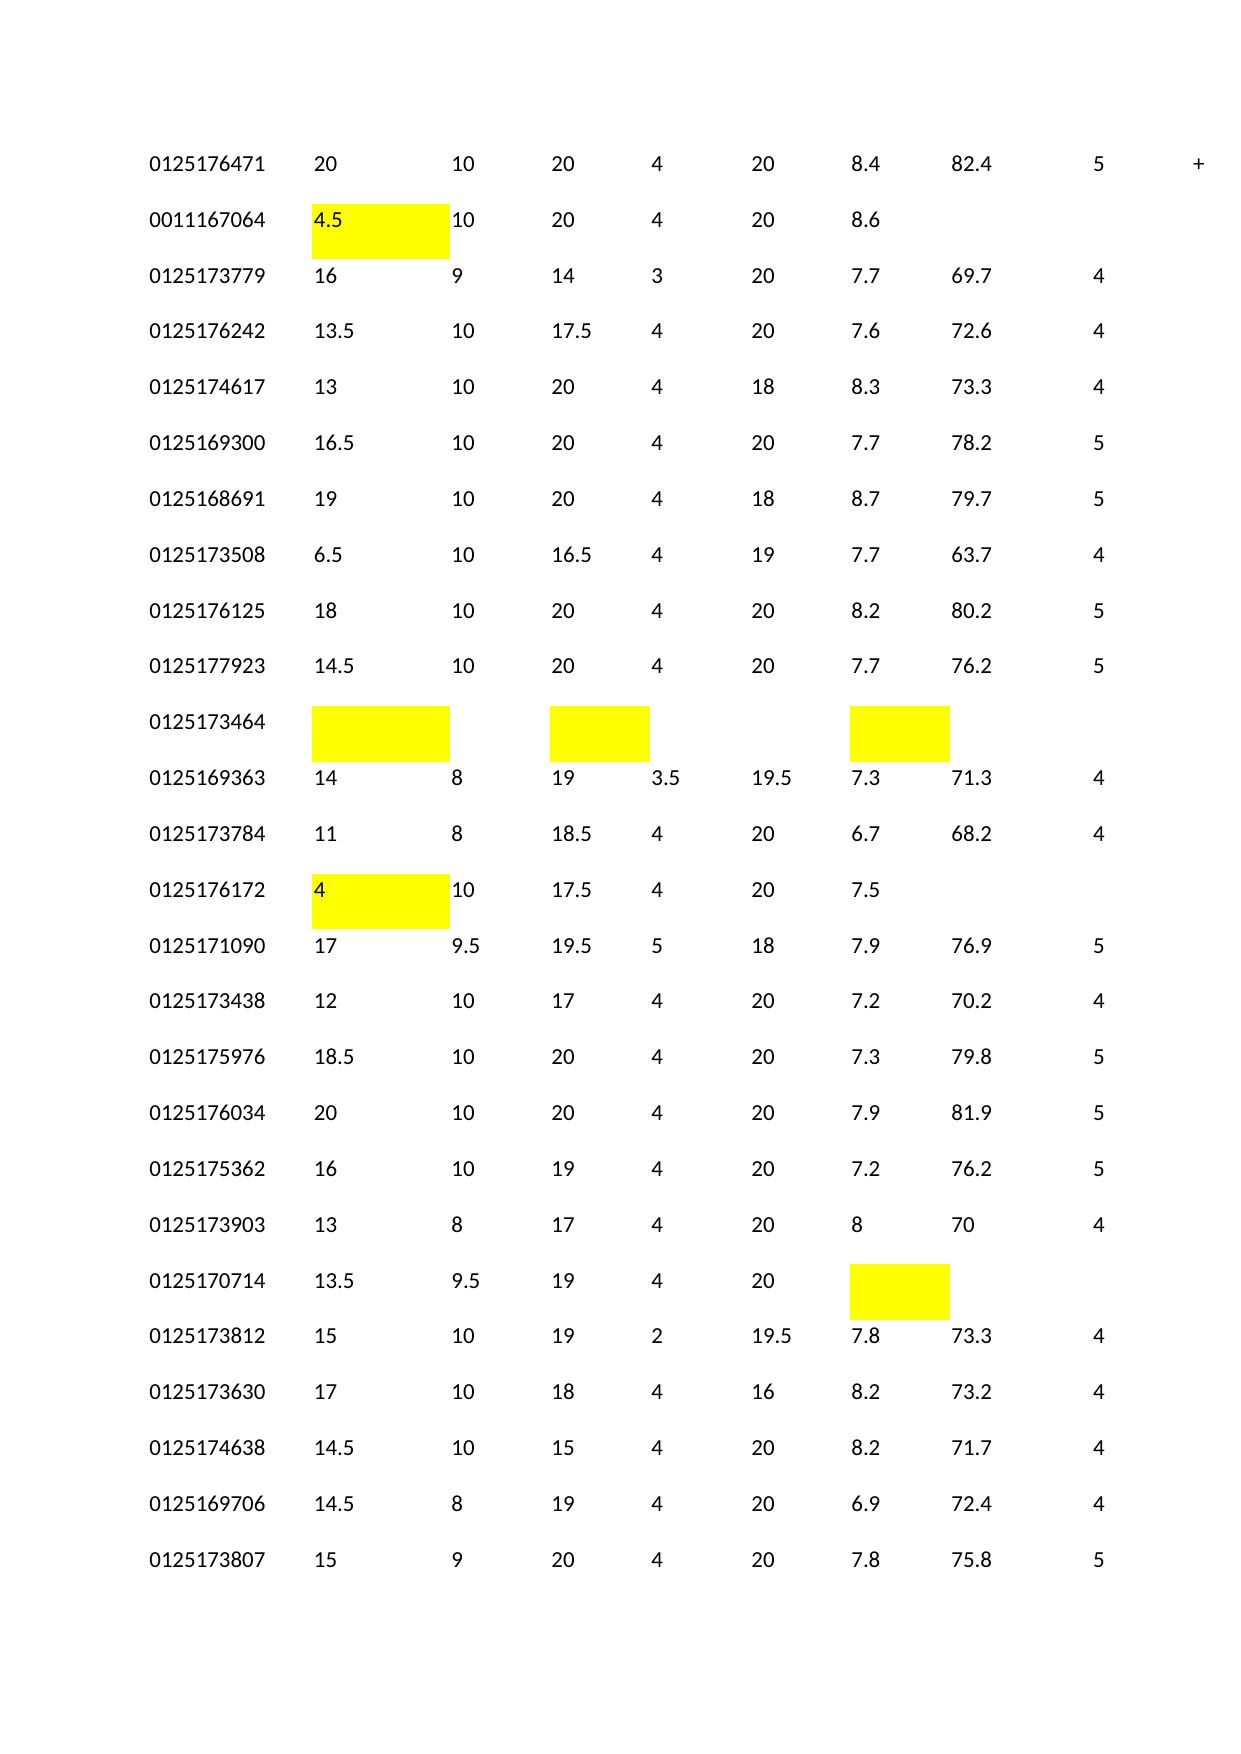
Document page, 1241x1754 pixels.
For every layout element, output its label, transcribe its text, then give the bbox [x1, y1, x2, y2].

table_cell 68.2 [950, 818, 1091, 873]
table_cell 4 [1091, 1376, 1191, 1432]
table_cell 75.8 [950, 1544, 1091, 1599]
table_cell [950, 874, 1091, 929]
table_cell 81.9 [950, 1097, 1091, 1153]
table_cell 8 [450, 1488, 550, 1543]
table_cell 20 [750, 1264, 850, 1320]
table_cell 8.2 [850, 1432, 950, 1488]
table_cell 6.9 [850, 1488, 950, 1543]
table_cell 4 [650, 874, 750, 929]
table_cell 71.7 [950, 1432, 1091, 1488]
table_cell 7.6 [850, 315, 950, 371]
table_cell 20 [550, 204, 650, 259]
table_cell 20 [750, 1041, 850, 1097]
table_cell 0125176242 [148, 315, 312, 371]
table_cell 20 [312, 148, 450, 203]
table_cell 9.5 [450, 1264, 550, 1320]
table_cell 80.2 [950, 594, 1091, 650]
table_cell [1091, 204, 1191, 259]
table_cell [750, 706, 850, 762]
table_cell 10 [450, 483, 550, 538]
table_cell 20 [312, 1097, 450, 1153]
table_cell 7.9 [850, 929, 950, 985]
table_cell 0125175976 [148, 1041, 312, 1097]
table_cell 18.5 [550, 818, 650, 873]
table_cell 0125176034 [148, 1097, 312, 1153]
table_cell 10 [450, 1432, 550, 1488]
table_cell 20 [750, 204, 850, 259]
table_cell 20 [750, 1097, 850, 1153]
table_cell 63.7 [950, 539, 1091, 594]
table_cell 20 [750, 148, 850, 203]
table_cell 0125176471 [148, 148, 312, 203]
table_cell 10 [450, 204, 550, 259]
table_cell [1191, 483, 1240, 538]
table_cell [1091, 706, 1191, 762]
table_cell 20 [750, 1544, 850, 1599]
table_cell 20 [750, 1488, 850, 1543]
table_cell 4 [650, 204, 750, 259]
table_cell 7.2 [850, 1153, 950, 1208]
table_cell 19.5 [750, 762, 850, 818]
table_cell 18 [750, 371, 850, 427]
table_cell [1191, 204, 1240, 259]
table_cell 0125171090 [148, 929, 312, 985]
table_cell 16 [750, 1376, 850, 1432]
table_cell 5 [1091, 483, 1191, 538]
table_cell [650, 706, 750, 762]
table_cell 4 [650, 594, 750, 650]
table_cell 10 [450, 315, 550, 371]
table_cell 14.5 [312, 1488, 450, 1543]
table_cell 76.2 [950, 650, 1091, 706]
table_cell 4 [1091, 1432, 1191, 1488]
table_cell [1191, 1376, 1240, 1432]
table_cell 14 [312, 762, 450, 818]
table_cell 4 [650, 1376, 750, 1432]
table_cell 19 [550, 1264, 650, 1320]
table_cell 4 [1091, 259, 1191, 315]
table_cell 10 [450, 650, 550, 706]
table_cell [1191, 874, 1240, 929]
table_cell 16.5 [312, 427, 450, 483]
table_cell 17.5 [550, 874, 650, 929]
table_cell 4.5 [312, 204, 450, 259]
table_cell [1191, 929, 1240, 985]
table_cell [1191, 1153, 1240, 1208]
table_cell 76.2 [950, 1153, 1091, 1208]
table_cell [1091, 1264, 1191, 1320]
table_cell 10 [450, 1041, 550, 1097]
table_cell 10 [450, 539, 550, 594]
table_cell 5 [1091, 650, 1191, 706]
table_cell 18.5 [312, 1041, 450, 1097]
table_cell 17 [550, 985, 650, 1041]
table_cell 20 [550, 650, 650, 706]
table_cell 10 [450, 1320, 550, 1376]
table_cell 5 [1091, 1544, 1191, 1599]
table_cell 20 [750, 1209, 850, 1264]
table_cell 79.8 [950, 1041, 1091, 1097]
table_cell 4 [650, 539, 750, 594]
table_cell 8.4 [850, 148, 950, 203]
table_cell 10 [450, 1376, 550, 1432]
table_cell 18 [550, 1376, 650, 1432]
table_cell [850, 706, 950, 762]
table_cell 5 [1091, 929, 1191, 985]
table_cell [550, 706, 650, 762]
table_cell 0125173807 [148, 1544, 312, 1599]
table_cell 7.5 [850, 874, 950, 929]
table_cell 71.3 [950, 762, 1091, 818]
table_cell 19 [550, 1320, 650, 1376]
table_cell 7.3 [850, 1041, 950, 1097]
table_cell [1191, 1041, 1240, 1097]
table_cell 17 [312, 1376, 450, 1432]
table_cell 70.2 [950, 985, 1091, 1041]
table_cell [850, 1264, 950, 1320]
table_cell 20 [550, 148, 650, 203]
table_cell 4 [650, 315, 750, 371]
table_cell 6.7 [850, 818, 950, 873]
table_cell 4 [1091, 1209, 1191, 1264]
table_cell 0125173779 [148, 259, 312, 315]
table_cell 0125176172 [148, 874, 312, 929]
table_cell 15 [312, 1320, 450, 1376]
table_cell 5 [1091, 1041, 1191, 1097]
table_cell [950, 706, 1091, 762]
table_cell 4 [650, 818, 750, 873]
table_cell 10 [450, 594, 550, 650]
table_cell [1191, 259, 1240, 315]
table_cell 19.5 [550, 929, 650, 985]
table_cell 4 [1091, 1488, 1191, 1543]
table_cell 4 [1091, 539, 1191, 594]
table_cell [1191, 594, 1240, 650]
table_cell 8 [450, 762, 550, 818]
table_cell 19 [312, 483, 450, 538]
table_cell 13.5 [312, 315, 450, 371]
table_cell 18 [750, 929, 850, 985]
table_cell 20 [750, 594, 850, 650]
table_cell 4 [650, 1432, 750, 1488]
table_cell 10 [450, 427, 550, 483]
table_cell 20 [750, 985, 850, 1041]
table_cell 14.5 [312, 650, 450, 706]
table_cell 4 [650, 148, 750, 203]
table_cell 0125173630 [148, 1376, 312, 1432]
table_cell 78.2 [950, 427, 1091, 483]
table_cell 7.7 [850, 259, 950, 315]
table_cell 4 [650, 1264, 750, 1320]
table_cell 4 [1091, 315, 1191, 371]
table_cell 0125174617 [148, 371, 312, 427]
table_cell 79.7 [950, 483, 1091, 538]
table_cell 73.3 [950, 371, 1091, 427]
table_cell 5 [1091, 148, 1191, 203]
table_cell [1091, 874, 1191, 929]
table_cell 19 [550, 762, 650, 818]
table_cell [1191, 1320, 1240, 1376]
table_cell 10 [450, 1097, 550, 1153]
table_cell + [1191, 148, 1240, 203]
table_cell 0125173784 [148, 818, 312, 873]
table_cell 4 [650, 427, 750, 483]
table_cell 8.7 [850, 483, 950, 538]
table_cell 20 [750, 650, 850, 706]
table_cell 76.9 [950, 929, 1091, 985]
table_cell 4 [650, 483, 750, 538]
table_cell 72.4 [950, 1488, 1091, 1543]
table_cell [1191, 650, 1240, 706]
table_cell 7.7 [850, 427, 950, 483]
table_cell 10 [450, 1153, 550, 1208]
table_cell [950, 1264, 1091, 1320]
table_cell 82.4 [950, 148, 1091, 203]
table_cell 4 [650, 985, 750, 1041]
table_cell 8.2 [850, 1376, 950, 1432]
table_cell 20 [550, 1041, 650, 1097]
table_cell 15 [550, 1432, 650, 1488]
table_cell 8.3 [850, 371, 950, 427]
table_cell 20 [750, 818, 850, 873]
table_cell 20 [550, 1544, 650, 1599]
table_cell 10 [450, 148, 550, 203]
table_cell 20 [550, 594, 650, 650]
table_cell 2 [650, 1320, 750, 1376]
table_cell 0125177923 [148, 650, 312, 706]
table_cell 14.5 [312, 1432, 450, 1488]
table_cell [1191, 1209, 1240, 1264]
table_cell 0125176125 [148, 594, 312, 650]
table_cell 5 [1091, 1097, 1191, 1153]
table_cell 9 [450, 259, 550, 315]
table_cell 20 [750, 315, 850, 371]
table_cell 5 [1091, 1153, 1191, 1208]
table_cell 4 [1091, 371, 1191, 427]
table_cell 72.6 [950, 315, 1091, 371]
table_cell 73.3 [950, 1320, 1091, 1376]
table_cell 4 [312, 874, 450, 929]
table_cell 5 [1091, 594, 1191, 650]
table_cell 20 [750, 874, 850, 929]
table_cell 4 [1091, 762, 1191, 818]
table_cell 0011167064 [148, 204, 312, 259]
table_cell 4 [650, 371, 750, 427]
table_cell 12 [312, 985, 450, 1041]
table_cell 7.7 [850, 539, 950, 594]
table_cell 73.2 [950, 1376, 1091, 1432]
table_cell 0125175362 [148, 1153, 312, 1208]
table_cell 4 [650, 1209, 750, 1264]
table_cell 18 [312, 594, 450, 650]
table_cell 0125173812 [148, 1320, 312, 1376]
table_cell 9.5 [450, 929, 550, 985]
table_cell 7.8 [850, 1544, 950, 1599]
table_cell 18 [750, 483, 850, 538]
table_cell 20 [550, 483, 650, 538]
table_cell 0125173464 [148, 706, 312, 762]
table_cell 6.5 [312, 539, 450, 594]
table_cell 20 [750, 427, 850, 483]
table_cell 0125169706 [148, 1488, 312, 1543]
table_cell [1191, 1432, 1240, 1488]
table_cell 20 [550, 1097, 650, 1153]
table_cell 19 [550, 1488, 650, 1543]
table_cell 20 [750, 1153, 850, 1208]
table_cell 0125173903 [148, 1209, 312, 1264]
table_cell 16.5 [550, 539, 650, 594]
table_cell 7.3 [850, 762, 950, 818]
table_cell [1191, 315, 1240, 371]
table_cell [1191, 371, 1240, 427]
table_cell 16 [312, 259, 450, 315]
table_cell 4 [650, 650, 750, 706]
table_cell 4 [650, 1041, 750, 1097]
table_cell 16 [312, 1153, 450, 1208]
table_cell 8.2 [850, 594, 950, 650]
table_cell 4 [650, 1488, 750, 1543]
table_cell 0125169300 [148, 427, 312, 483]
table_cell [1191, 706, 1240, 762]
table_cell 19 [550, 1153, 650, 1208]
table_cell [1191, 427, 1240, 483]
table_cell 3.5 [650, 762, 750, 818]
table_cell 17 [312, 929, 450, 985]
table_cell 4 [650, 1097, 750, 1153]
table_cell [312, 706, 450, 762]
table_cell 20 [550, 427, 650, 483]
table_cell [1191, 818, 1240, 873]
table_cell 0125173508 [148, 539, 312, 594]
table_cell 4 [1091, 985, 1191, 1041]
table_cell 19.5 [750, 1320, 850, 1376]
table_cell 70 [950, 1209, 1091, 1264]
table_cell [950, 204, 1091, 259]
table_cell 3 [650, 259, 750, 315]
table_cell 13 [312, 371, 450, 427]
table_cell 17.5 [550, 315, 650, 371]
table_cell 8 [850, 1209, 950, 1264]
table_cell 5 [650, 929, 750, 985]
table_cell 0125173438 [148, 985, 312, 1041]
table_cell 20 [550, 371, 650, 427]
table_cell 7.9 [850, 1097, 950, 1153]
table_cell [1191, 1544, 1240, 1599]
table_cell 10 [450, 985, 550, 1041]
table_cell 7.8 [850, 1320, 950, 1376]
table_cell 4 [650, 1544, 750, 1599]
table_cell 14 [550, 259, 650, 315]
table_cell 13.5 [312, 1264, 450, 1320]
table_cell 7.2 [850, 985, 950, 1041]
table_cell 4 [650, 1153, 750, 1208]
table_cell [1191, 1488, 1240, 1543]
table_cell [1191, 985, 1240, 1041]
table_cell 10 [450, 371, 550, 427]
table_cell 7.7 [850, 650, 950, 706]
table_cell 69.7 [950, 259, 1091, 315]
table_cell [450, 706, 550, 762]
table_cell [1191, 1264, 1240, 1320]
table_cell 15 [312, 1544, 450, 1599]
table_cell [1191, 539, 1240, 594]
table_cell 20 [750, 259, 850, 315]
table_cell 19 [750, 539, 850, 594]
table_cell 0125174638 [148, 1432, 312, 1488]
table_cell [1191, 762, 1240, 818]
table_cell 17 [550, 1209, 650, 1264]
table_cell 5 [1091, 427, 1191, 483]
table_cell 8.6 [850, 204, 950, 259]
table_cell 0125169363 [148, 762, 312, 818]
table_cell 20 [750, 1432, 850, 1488]
table_cell 11 [312, 818, 450, 873]
table_cell 0125168691 [148, 483, 312, 538]
table_cell [1191, 1097, 1240, 1153]
table_cell 0125170714 [148, 1264, 312, 1320]
table_cell 10 [450, 874, 550, 929]
table_cell 4 [1091, 1320, 1191, 1376]
table_cell 13 [312, 1209, 450, 1264]
table_cell 4 [1091, 818, 1191, 873]
table_cell 9 [450, 1544, 550, 1599]
table_cell 8 [450, 818, 550, 873]
table_cell 8 [450, 1209, 550, 1264]
